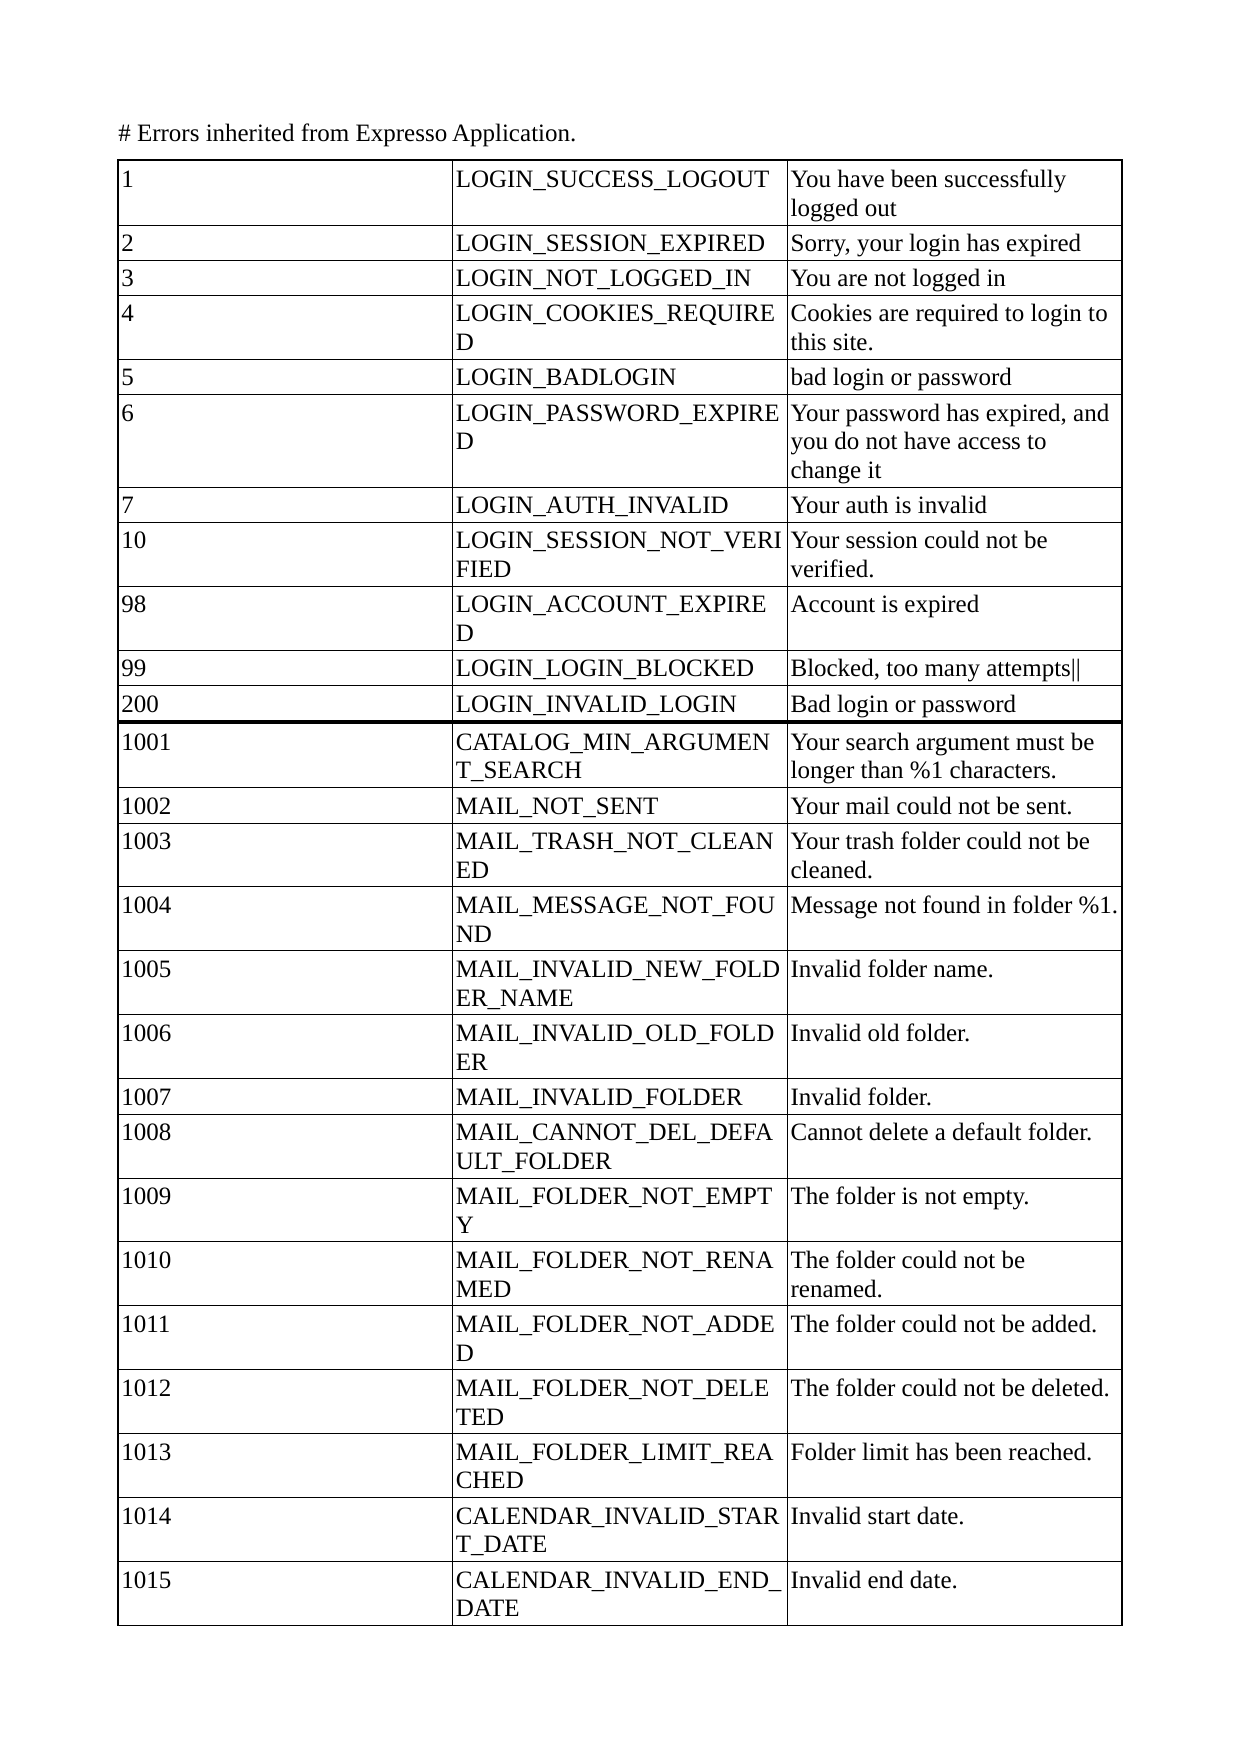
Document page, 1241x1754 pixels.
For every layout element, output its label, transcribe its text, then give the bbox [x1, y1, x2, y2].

table_cell Account is expired [788, 587, 1121, 650]
table_cell bad login or password [788, 360, 1121, 394]
table_cell 99 [119, 651, 452, 685]
table_cell 5 [119, 360, 452, 394]
table_header LOGIN_SUCCESS_LOGOUT [453, 161, 787, 224]
table_cell LOGIN_ACCOUNT_EXPIRED [453, 587, 787, 650]
table_cell 1008 [119, 1115, 452, 1177]
table_cell CALENDAR_INVALID_START_DATE [453, 1498, 787, 1561]
table_cell Cannot delete a default folder. [788, 1115, 1121, 1177]
table_cell LOGIN_SESSION_NOT_VERIFIED [453, 523, 787, 586]
table_header You have been successfully logged out [788, 161, 1121, 224]
table_cell Your password has expired, and you do not have access to change it [788, 395, 1121, 487]
table_cell 1014 [119, 1498, 452, 1561]
table_cell MAIL_MESSAGE_NOT_FOUND [453, 887, 787, 950]
table_cell 1011 [119, 1306, 452, 1369]
table_cell Invalid end date. [788, 1562, 1121, 1625]
table_cell 1005 [119, 951, 452, 1014]
table_cell Invalid folder name. [788, 951, 1121, 1014]
table_cell Invalid folder. [788, 1079, 1121, 1113]
table_cell 98 [119, 587, 452, 650]
table_cell Invalid old folder. [788, 1015, 1121, 1078]
table_cell LOGIN_LOGIN_BLOCKED [453, 651, 787, 685]
table_cell Sorry, your login has expired [788, 226, 1121, 260]
table_cell CALENDAR_INVALID_END_DATE [453, 1562, 787, 1625]
table_cell LOGIN_INVALID_LOGIN [453, 686, 787, 720]
table_cell Your mail could not be sent. [788, 788, 1121, 822]
table_cell The folder could not be renamed. [788, 1242, 1121, 1305]
table_cell Cookies are required to login to this site. [788, 296, 1121, 359]
table_cell Bad login or password [788, 686, 1121, 720]
table_cell 200 [119, 686, 452, 720]
table_cell LOGIN_PASSWORD_EXPIRED [453, 395, 787, 487]
table_cell MAIL_FOLDER_NOT_RENAMED [453, 1242, 787, 1305]
table_cell LOGIN_AUTH_INVALID [453, 488, 787, 522]
table_cell Message not found in folder %1. [788, 887, 1121, 950]
table_cell LOGIN_COOKIES_REQUIRED [453, 296, 787, 359]
table_cell 1015 [119, 1562, 452, 1625]
table_cell LOGIN_BADLOGIN [453, 360, 787, 394]
table_cell LOGIN_NOT_LOGGED_IN [453, 261, 787, 295]
table_cell The folder could not be deleted. [788, 1370, 1121, 1433]
table_cell MAIL_CANNOT_DEL_DEFAULT_FOLDER [453, 1115, 787, 1177]
table_cell 1007 [119, 1079, 452, 1113]
table_cell Your trash folder could not be cleaned. [788, 824, 1121, 886]
table_cell MAIL_FOLDER_NOT_DELETED [453, 1370, 787, 1433]
table_cell 10 [119, 523, 452, 586]
table_cell Your auth is invalid [788, 488, 1121, 522]
table_cell MAIL_NOT_SENT [453, 788, 787, 822]
table_cell MAIL_INVALID_OLD_FOLDER [453, 1015, 787, 1078]
table_cell 1004 [119, 887, 452, 950]
table_cell Invalid start date. [788, 1498, 1121, 1561]
table_cell Blocked, too many attempts|| [788, 651, 1121, 685]
table_header CATALOG_MIN_ARGUMENT_SEARCH [453, 724, 787, 787]
table_cell Your session could not be verified. [788, 523, 1121, 586]
table_cell MAIL_FOLDER_NOT_EMPTY [453, 1179, 787, 1241]
table_cell MAIL_FOLDER_NOT_ADDED [453, 1306, 787, 1369]
text # Errors inherited from Expresso Application. [118, 118, 1122, 147]
table_cell LOGIN_SESSION_EXPIRED [453, 226, 787, 260]
table_header 1001 [119, 724, 452, 787]
table_header Your search argument must be longer than %1 characters. [788, 724, 1121, 787]
table_cell MAIL_INVALID_NEW_FOLDER_NAME [453, 951, 787, 1014]
table_cell 1013 [119, 1434, 452, 1497]
table_cell 3 [119, 261, 452, 295]
table_cell Folder limit has been reached. [788, 1434, 1121, 1497]
table_cell The folder could not be added. [788, 1306, 1121, 1369]
table_cell 2 [119, 226, 452, 260]
table_cell 7 [119, 488, 452, 522]
table_cell 1012 [119, 1370, 452, 1433]
table_header 1 [119, 161, 452, 224]
table_cell 1003 [119, 824, 452, 886]
table_cell 1010 [119, 1242, 452, 1305]
table_cell 4 [119, 296, 452, 359]
table_cell 1006 [119, 1015, 452, 1078]
table_cell 6 [119, 395, 452, 487]
table_cell MAIL_INVALID_FOLDER [453, 1079, 787, 1113]
table_cell MAIL_TRASH_NOT_CLEANED [453, 824, 787, 886]
table_cell MAIL_FOLDER_LIMIT_REACHED [453, 1434, 787, 1497]
table_cell 1009 [119, 1179, 452, 1241]
table_cell The folder is not empty. [788, 1179, 1121, 1241]
table_cell You are not logged in [788, 261, 1121, 295]
table_cell 1002 [119, 788, 452, 822]
